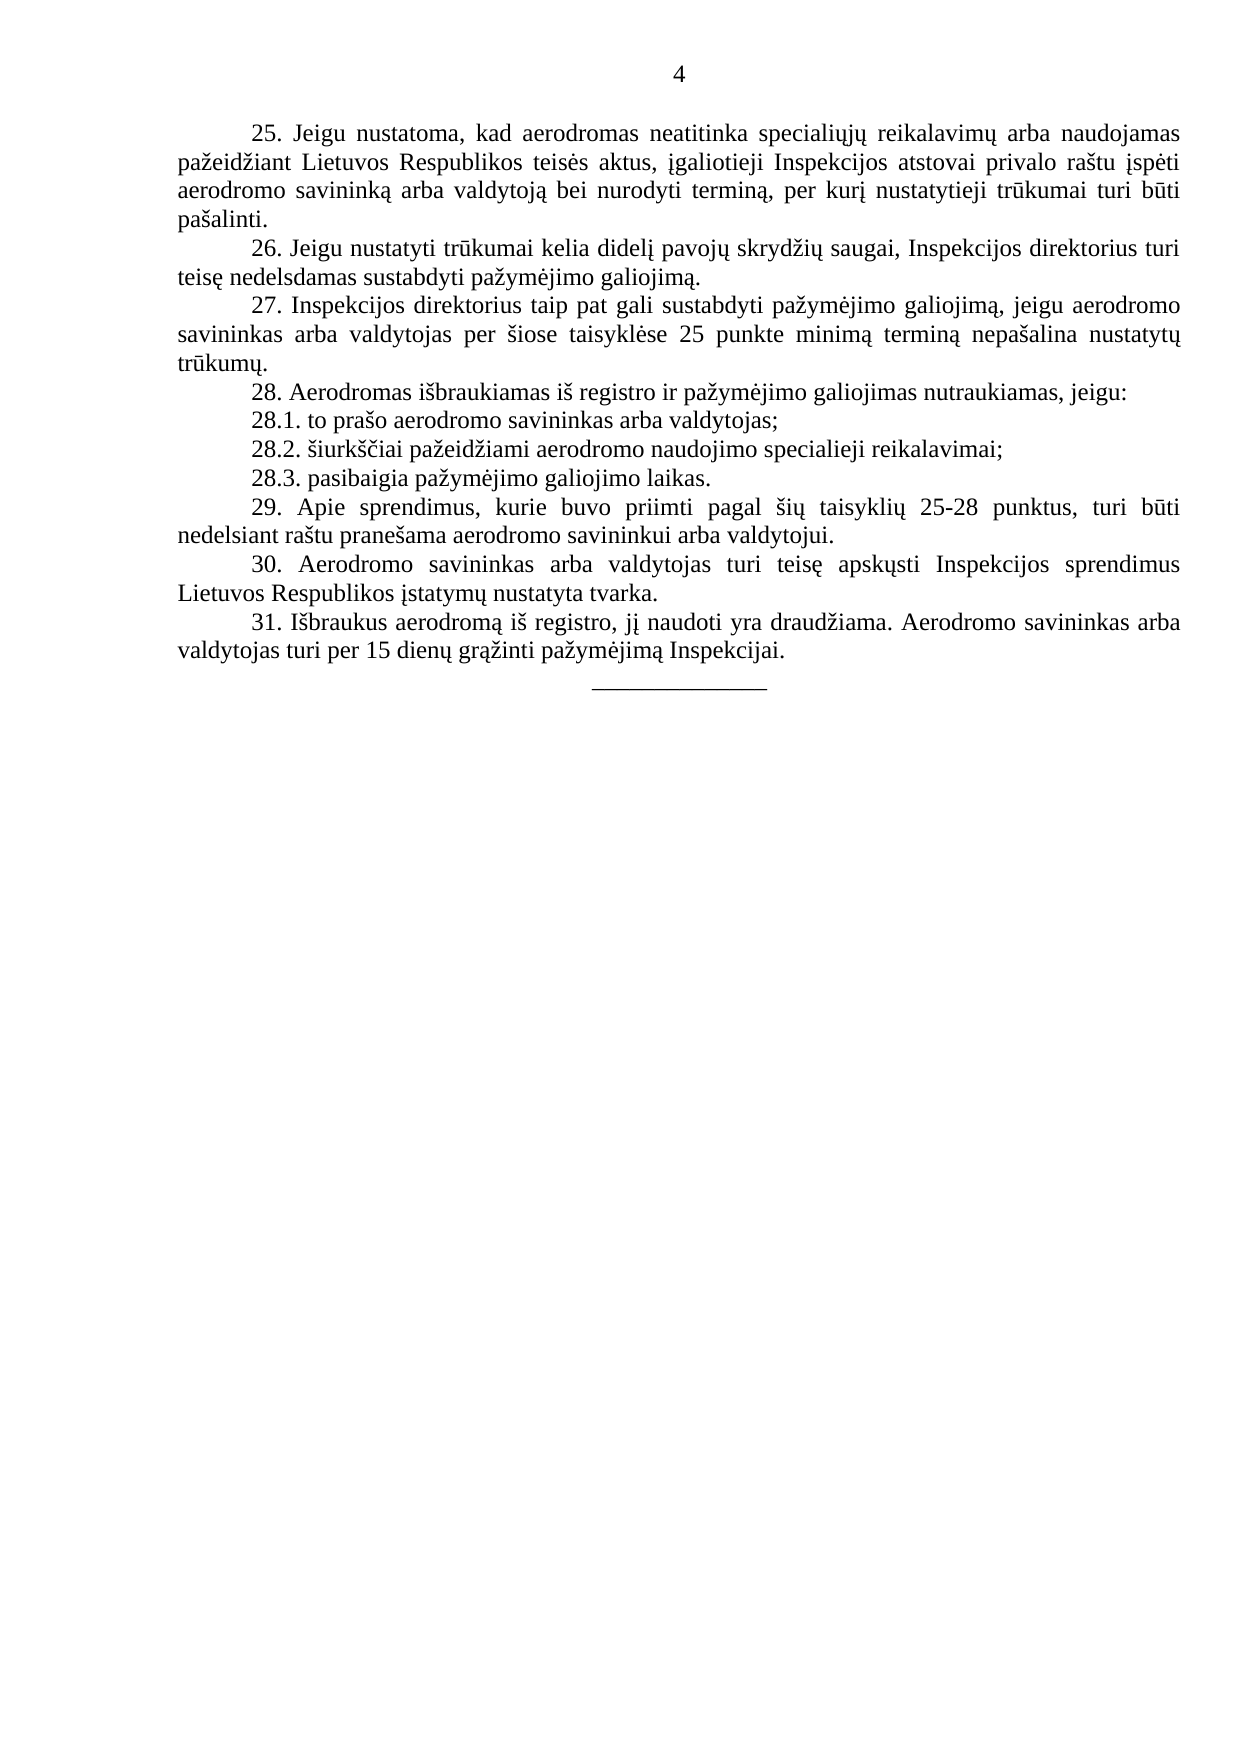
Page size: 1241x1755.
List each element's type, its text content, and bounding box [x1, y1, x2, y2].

text 28. Aerodromas išbraukiamas iš registro ir pažymėjimo galiojimas nutraukiamas, jeigu: [177, 377, 1181, 406]
text 28.1. to prašo aerodromo savininkas arba valdytojas; [177, 406, 1181, 434]
text 27. Inspekcijos direktorius taip pat gali sustabdyti pažymėjimo galiojimą, jeigu aerodromo savininkas arba valdytojas per šiose taisyklėse 25 punkte minimą terminą nepašalina nustatytų trūkumų. [177, 291, 1181, 377]
text 30. Aerodromo savininkas arba valdytojas turi teisę apskųsti Inspekcijos sprendimus Lietuvos Respublikos įstatymų nustatyta tvarka. [177, 549, 1181, 607]
text 28.2. šiurkščiai pažeidžiami aerodromo naudojimo specialieji reikalavimai; [177, 434, 1181, 463]
text 29. Apie sprendimus, kurie buvo priimti pagal šių taisyklių 25-28 punktus, turi būti nedelsiant raštu pranešama aerodromo savininkui arba valdytojui. [177, 492, 1181, 549]
text 31. Išbraukus aerodromą iš registro, jį naudoti yra draudžiama. Aerodromo savininkas arba valdytojas turi per 15 dienų grąžinti pažymėjimą Inspekcijai. [177, 607, 1181, 664]
text 25. Jeigu nustatoma, kad aerodromas neatitinka specialiųjų reikalavimų arba naudojamas pažeidžiant Lietuvos Respublikos teisės aktus, įgaliotieji Inspekcijos atstovai privalo raštu įspėti aerodromo savininką arba valdytoją bei nurodyti terminą, per kurį nustatytieji trūkumai turi būti pašalinti. [177, 118, 1181, 233]
text 26. Jeigu nustatyti trūkumai kelia didelį pavojų skrydžių saugai, Inspekcijos direktorius turi teisę nedelsdamas sustabdyti pažymėjimo galiojimą. [177, 233, 1181, 291]
text ______________ [177, 664, 1181, 693]
text 28.3. pasibaigia pažymėjimo galiojimo laikas. [177, 463, 1181, 492]
